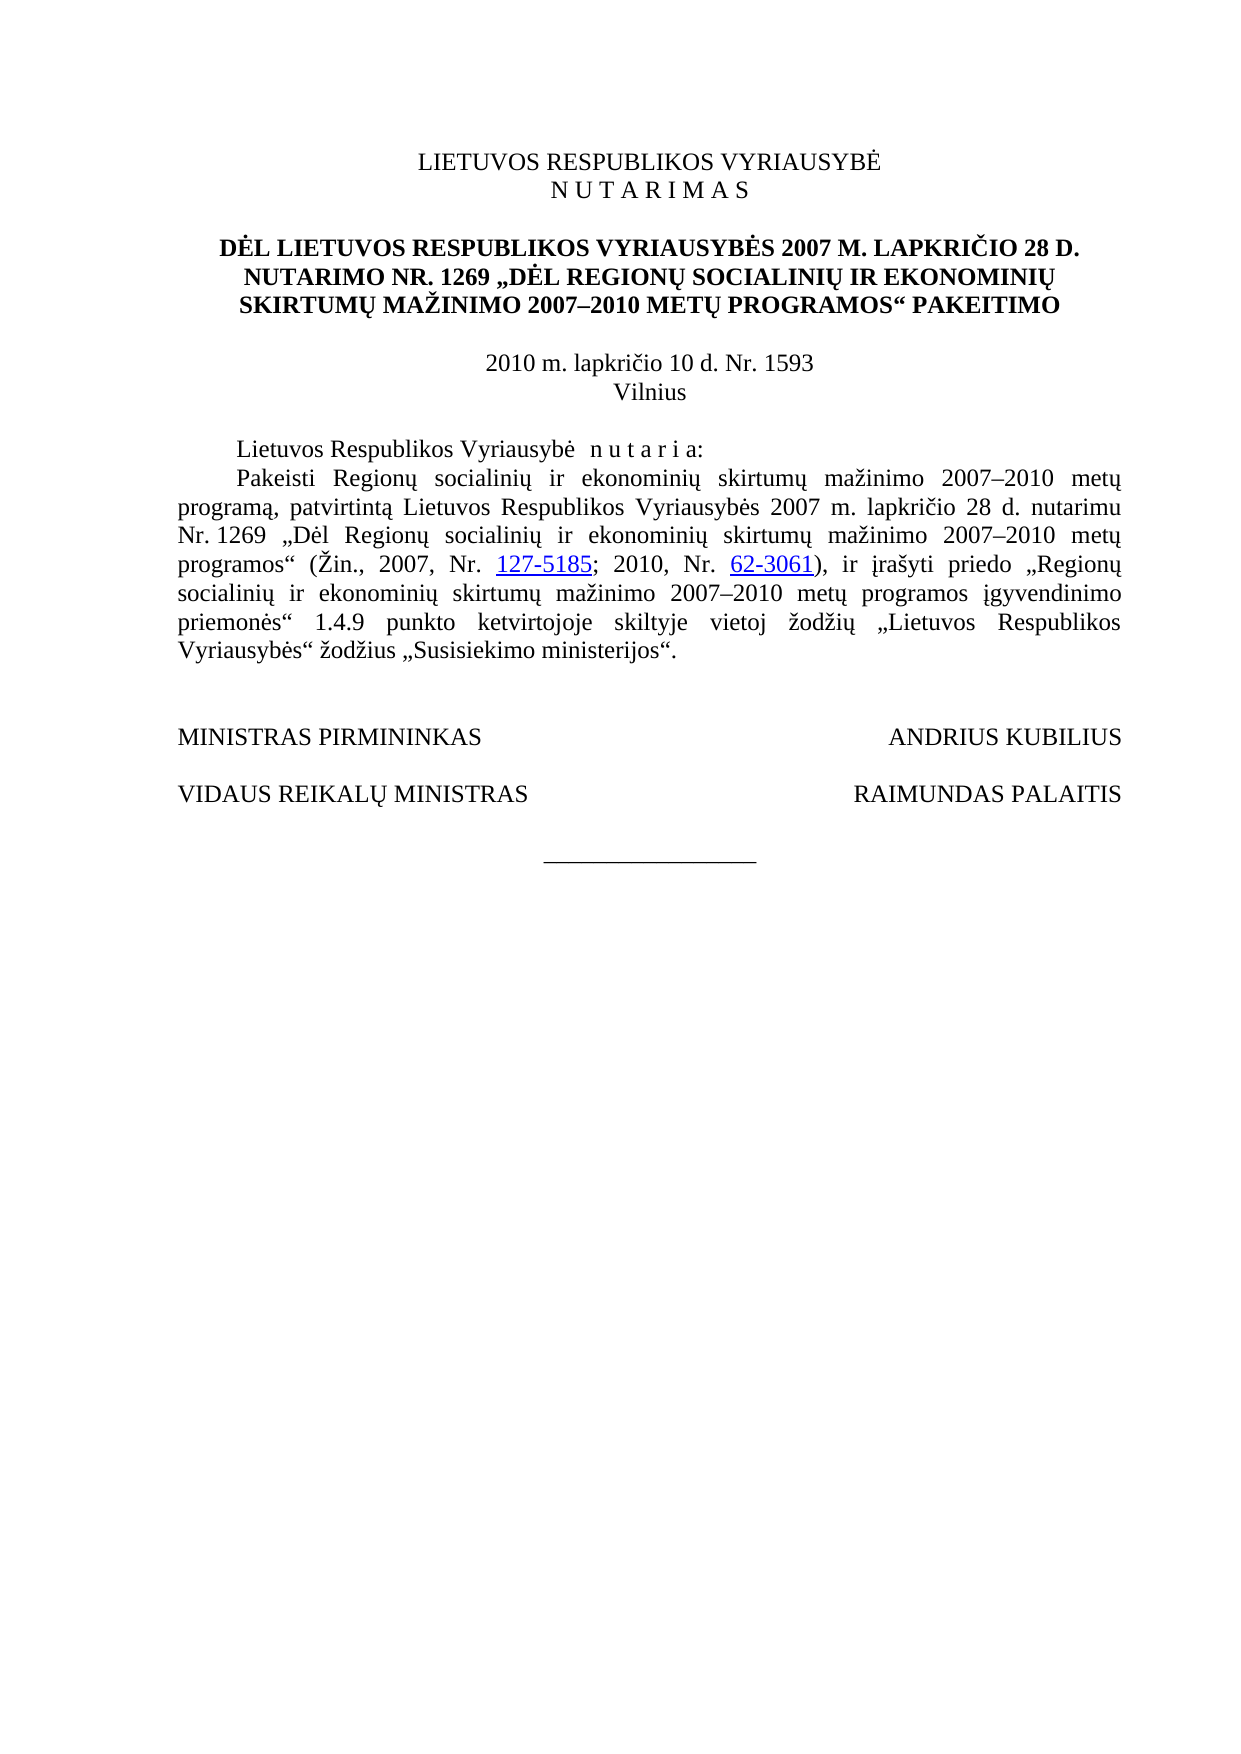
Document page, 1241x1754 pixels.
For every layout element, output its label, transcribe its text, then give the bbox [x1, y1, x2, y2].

text 2010 m. lapkričio 10 d. Nr. 1593 [177, 348, 1122, 377]
text NUTARIMAS [177, 176, 1122, 204]
text _________________ [177, 837, 1122, 866]
text DĖL Lietuvos Respublikos VyriausybėS 2007 m. LAPKRIČIO 28 D. NUTARIMO nR. 1269 „DĖL REGIONŲ SOCIALINIŲ IR EKONOMINIŲ SKIRTUMŲ MAŽINIMO 2007–2010 METŲ PROGRAMOS“ PAKEITIMO [177, 233, 1122, 319]
text MINISTRAS PIRMININKAS ANDRIUS KUBILIUS [177, 722, 1122, 751]
text Lietuvos Respublikos Vyriausybė nutaria: [177, 434, 1122, 463]
text Lietuvos Respublikos Vyriausybė [177, 147, 1122, 176]
text Pakeisti Regionų socialinių ir ekonominių skirtumų mažinimo 2007–2010 metų programą, patvirtintą Lietuvos Respublikos Vyriausybės 2007 m. lapkričio 28 d. nutarimu Nr. 1269 „Dėl Regionų socialinių ir ekonominių skirtumų mažinimo 2007–2010 metų programos“ (Žin., 2007, Nr. 127-5185; 2010, Nr. 62-3061), ir įrašyti priedo „Regionų socialinių ir ekonominių skirtumų mažinimo 2007–2010 metų programos įgyvendinimo priemonės“ 1.4.9 punkto ketvirtojoje skiltyje vietoj žodžių „Lietuvos Respublikos Vyriausybės“ žodžius „Susisiekimo ministerijos“. [177, 463, 1122, 664]
text VIDAUS REIKALŲ MINISTRAS RAIMUNDAS PALAITIS [177, 779, 1122, 808]
text Vilnius [177, 377, 1122, 406]
